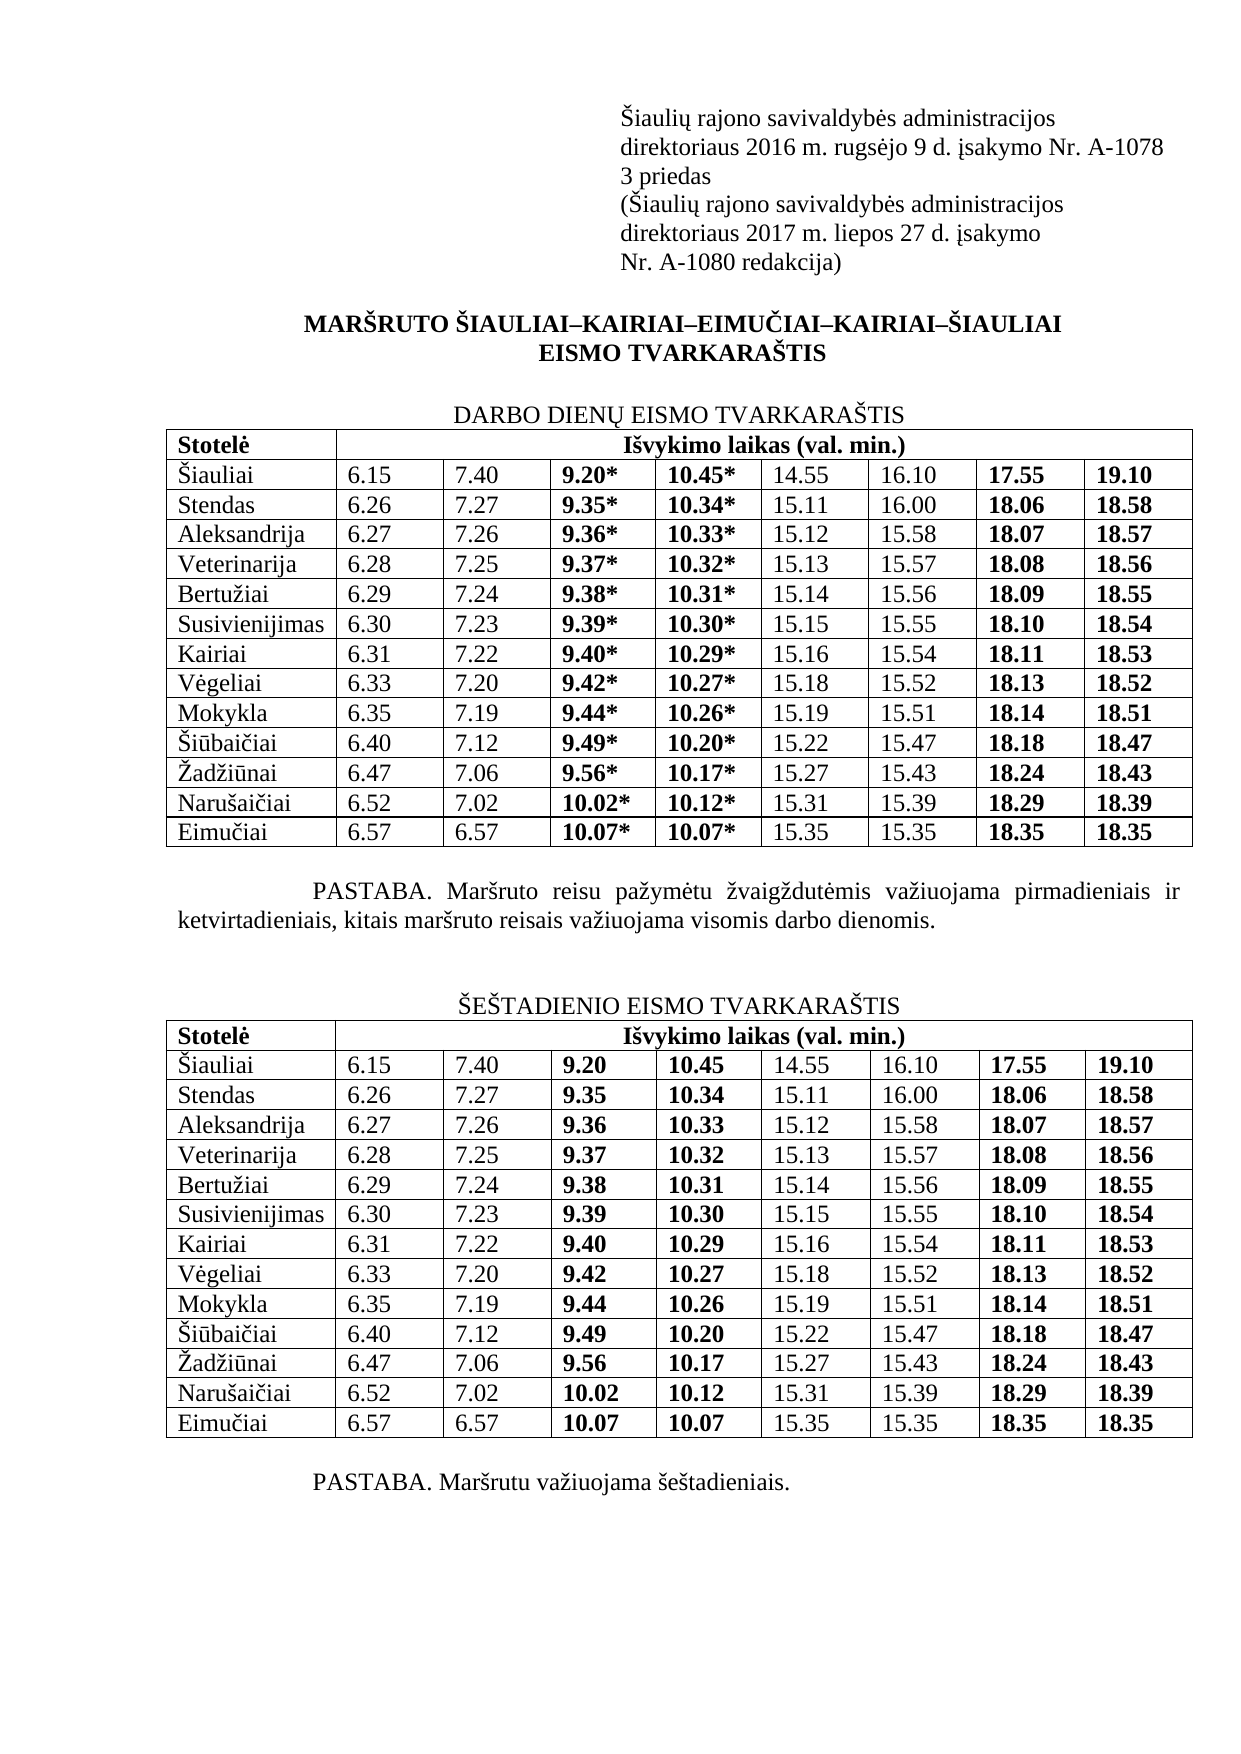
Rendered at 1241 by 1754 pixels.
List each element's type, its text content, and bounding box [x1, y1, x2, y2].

table_cell 18.29 [977, 788, 1084, 816]
table_cell 18.58 [1086, 1080, 1192, 1109]
table_cell 18.35 [1085, 818, 1192, 846]
table_header Išvykimo laikas (val. min.) [337, 430, 1192, 459]
table_cell 18.08 [980, 1140, 1085, 1169]
table_cell 15.12 [762, 1110, 870, 1139]
table_cell 15.15 [762, 1200, 870, 1228]
table_cell 7.12 [444, 728, 550, 757]
table_cell 10.29 [657, 1229, 761, 1258]
table_cell 15.22 [762, 1319, 870, 1347]
table_cell 10.27* [656, 669, 761, 697]
table_cell 6.29 [336, 1170, 443, 1198]
table_cell 7.26 [444, 1110, 551, 1139]
table_cell 15.58 [869, 520, 976, 548]
table_cell 7.25 [444, 549, 550, 578]
table_cell 18.11 [977, 639, 1084, 667]
table_cell 6.29 [337, 579, 443, 608]
table_cell 15.57 [871, 1140, 979, 1169]
table_cell 6.27 [337, 520, 443, 548]
table_cell 15.35 [869, 818, 976, 846]
table_cell 7.27 [444, 1080, 551, 1109]
table_cell 7.22 [444, 1229, 551, 1258]
table_cell 18.53 [1085, 639, 1192, 667]
table_cell Eimučiai [167, 818, 336, 846]
table_cell Susivienijimas [167, 609, 336, 638]
table_cell 7.02 [444, 788, 550, 816]
table_cell 15.39 [871, 1378, 979, 1407]
table_cell 9.49* [551, 728, 655, 757]
table_cell 10.02* [551, 788, 655, 816]
table_cell Stendas [167, 1080, 335, 1109]
table_cell 18.54 [1086, 1200, 1192, 1228]
table_cell 18.24 [977, 758, 1084, 787]
table_cell 10.32* [656, 549, 761, 578]
table_cell 15.47 [871, 1319, 979, 1347]
table_cell 18.35 [977, 818, 1084, 846]
table_cell 10.07* [656, 818, 761, 846]
table_cell 14.55 [762, 460, 868, 489]
table_cell 18.07 [980, 1110, 1085, 1139]
table_cell 7.26 [444, 520, 550, 548]
table_cell 9.36 [552, 1110, 656, 1139]
text (Šiaulių rajono savivaldybės administracijos direktoriaus 2017 m. liepos 27 d. įsakymo [620, 189, 1181, 247]
table_cell 6.40 [337, 728, 443, 757]
table_cell Šiūbaičiai [167, 728, 336, 757]
table_cell 18.55 [1086, 1170, 1192, 1198]
table_cell Veterinarija [167, 549, 336, 578]
table_cell 9.37 [552, 1140, 656, 1169]
table_cell 15.12 [762, 520, 868, 548]
table_cell 6.31 [337, 639, 443, 667]
table_cell 18.29 [980, 1378, 1085, 1407]
table_cell 6.28 [336, 1140, 443, 1169]
text Nr. A-1080 redakcija) [620, 247, 1181, 276]
table_cell 18.07 [977, 520, 1084, 548]
table_cell 15.55 [869, 609, 976, 638]
table_cell Šiauliai [167, 460, 336, 489]
table_cell 15.43 [869, 758, 976, 787]
table_cell 6.33 [337, 669, 443, 697]
table_cell 18.09 [977, 579, 1084, 608]
table_cell 6.15 [336, 1051, 443, 1079]
table_cell 7.23 [444, 609, 550, 638]
table_cell 15.57 [869, 549, 976, 578]
table_cell 6.57 [444, 1408, 551, 1437]
table_cell 10.30* [656, 609, 761, 638]
table_cell 17.55 [980, 1051, 1085, 1079]
table_cell 9.56* [551, 758, 655, 787]
text DARBO DIENŲ EISMO TVARKARAŠTIS [177, 400, 1181, 429]
table_cell 6.30 [336, 1200, 443, 1228]
table_cell 15.55 [871, 1200, 979, 1228]
table_cell 15.31 [762, 788, 868, 816]
table_cell 15.13 [762, 1140, 870, 1169]
table_cell Mokykla [167, 1289, 335, 1318]
table_cell 18.06 [980, 1080, 1085, 1109]
table_cell 18.43 [1085, 758, 1192, 787]
table_cell 7.20 [444, 669, 550, 697]
table_cell Eimučiai [167, 1408, 335, 1437]
table_cell 18.13 [977, 669, 1084, 697]
table_cell Susivienijimas [167, 1200, 335, 1228]
table_cell 9.20* [551, 460, 655, 489]
table_cell 6.27 [336, 1110, 443, 1139]
table_cell 18.56 [1086, 1140, 1192, 1169]
table_cell 6.47 [337, 758, 443, 787]
table_cell 15.18 [762, 1259, 870, 1288]
table_cell 6.33 [336, 1259, 443, 1288]
table_cell 15.11 [762, 490, 868, 518]
table_cell 18.18 [977, 728, 1084, 757]
text EISMO TVARKARAŠTIS [177, 338, 1181, 367]
table_cell 10.12 [657, 1378, 761, 1407]
table_cell Žadžiūnai [167, 758, 336, 787]
table_cell 15.56 [871, 1170, 979, 1198]
table_cell 18.10 [980, 1200, 1085, 1228]
table_cell 15.54 [871, 1229, 979, 1258]
table_cell 15.39 [869, 788, 976, 816]
table_cell 10.33 [657, 1110, 761, 1139]
table_cell Narušaičiai [167, 1378, 335, 1407]
table_cell 18.52 [1086, 1259, 1192, 1288]
table_cell 10.07 [552, 1408, 656, 1437]
table_cell 18.57 [1086, 1110, 1192, 1139]
table_cell 9.37* [551, 549, 655, 578]
table_cell 18.14 [977, 698, 1084, 727]
table_cell 6.35 [336, 1289, 443, 1318]
table_cell 6.57 [337, 818, 443, 846]
table_cell 10.34* [656, 490, 761, 518]
table_cell 9.36* [551, 520, 655, 548]
table_cell 15.35 [762, 1408, 870, 1437]
table_cell 15.22 [762, 728, 868, 757]
table_cell 9.35* [551, 490, 655, 518]
table_cell 17.55 [977, 460, 1084, 489]
table_cell 18.58 [1085, 490, 1192, 518]
table_cell 15.31 [762, 1378, 870, 1407]
table_cell 6.57 [444, 818, 550, 846]
table_cell 9.42* [551, 669, 655, 697]
table_cell 18.56 [1085, 549, 1192, 578]
table_cell 18.39 [1086, 1378, 1192, 1407]
table_cell 9.35 [552, 1080, 656, 1109]
table_cell 10.45* [656, 460, 761, 489]
table_cell Veterinarija [167, 1140, 335, 1169]
table_cell 6.35 [337, 698, 443, 727]
table_header Stotelė [167, 1021, 335, 1049]
table_cell 18.51 [1085, 698, 1192, 727]
text ŠEŠTADIENIO EISMO TVARKARAŠTIS [177, 991, 1181, 1020]
table_cell 18.47 [1085, 728, 1192, 757]
table_cell 15.14 [762, 579, 868, 608]
table_cell 9.40 [552, 1229, 656, 1258]
table_cell 10.20* [656, 728, 761, 757]
table_cell 9.39 [552, 1200, 656, 1228]
table_header Išvykimo laikas (val. min.) [336, 1021, 1192, 1049]
table_cell 14.55 [762, 1051, 870, 1079]
table_cell Bertužiai [167, 1170, 335, 1198]
table_cell 7.12 [444, 1319, 551, 1347]
table_cell Aleksandrija [167, 520, 336, 548]
table_cell 18.10 [977, 609, 1084, 638]
table_cell 15.52 [869, 669, 976, 697]
table_cell 9.44* [551, 698, 655, 727]
table_cell Mokykla [167, 698, 336, 727]
table_cell 7.20 [444, 1259, 551, 1288]
table_cell 7.06 [444, 1349, 551, 1377]
table_cell Vėgeliai [167, 669, 336, 697]
table_cell 15.13 [762, 549, 868, 578]
table_cell Aleksandrija [167, 1110, 335, 1139]
table_cell 15.58 [871, 1110, 979, 1139]
text Šiaulių rajono savivaldybės administracijos direktoriaus 2016 m. rugsėjo 9 d. įsakymo Nr. A-1078 [620, 103, 1181, 161]
text 3 priedas [620, 161, 1181, 189]
table_cell 10.31* [656, 579, 761, 608]
table_cell 10.27 [657, 1259, 761, 1288]
table_cell 15.16 [762, 639, 868, 667]
table_cell 18.09 [980, 1170, 1085, 1198]
table_cell 18.24 [980, 1349, 1085, 1377]
table_cell Šiūbaičiai [167, 1319, 335, 1347]
table_cell 10.26* [656, 698, 761, 727]
table_cell 10.26 [657, 1289, 761, 1318]
table_cell 6.26 [336, 1080, 443, 1109]
table_cell 18.47 [1086, 1319, 1192, 1347]
table_cell Kairiai [167, 1229, 335, 1258]
table_cell 6.28 [337, 549, 443, 578]
table_cell 15.47 [869, 728, 976, 757]
table_cell 15.16 [762, 1229, 870, 1258]
table_cell 18.13 [980, 1259, 1085, 1288]
table_cell 15.11 [762, 1080, 870, 1109]
text PASTABA. Maršruto reisu pažymėtu žvaigždutėmis važiuojama pirmadieniais ir ketvirtadieniais, kitais maršruto reisais važiuojama visomis darbo dienomis. [177, 876, 1181, 933]
table_cell 18.14 [980, 1289, 1085, 1318]
table_cell 15.14 [762, 1170, 870, 1198]
text MARŠRUTO ŠIAULIAI–KAIRIAI–EIMUČIAI–KAIRIAI–ŠIAULIAI [177, 309, 1181, 338]
table_cell 18.35 [1086, 1408, 1192, 1437]
table_cell 7.25 [444, 1140, 551, 1169]
table_cell 6.15 [337, 460, 443, 489]
table_cell 18.54 [1085, 609, 1192, 638]
table_cell 18.51 [1086, 1289, 1192, 1318]
table_cell 15.27 [762, 758, 868, 787]
table_cell Narušaičiai [167, 788, 336, 816]
table_cell 18.35 [980, 1408, 1085, 1437]
table_cell 6.30 [337, 609, 443, 638]
table_cell 15.15 [762, 609, 868, 638]
table_cell 15.54 [869, 639, 976, 667]
table_cell 7.19 [444, 1289, 551, 1318]
table_cell 7.22 [444, 639, 550, 667]
table_cell 18.18 [980, 1319, 1085, 1347]
table_cell 10.07 [657, 1408, 761, 1437]
table_cell 6.57 [336, 1408, 443, 1437]
table_cell 15.51 [869, 698, 976, 727]
table_cell 6.52 [336, 1378, 443, 1407]
table_cell 6.40 [336, 1319, 443, 1347]
table_cell 15.51 [871, 1289, 979, 1318]
text PASTABA. Maršrutu važiuojama šeštadieniais. [177, 1467, 1181, 1495]
table_cell 10.45 [657, 1051, 761, 1079]
table_cell 7.24 [444, 1170, 551, 1198]
table_cell Vėgeliai [167, 1259, 335, 1288]
table_cell 15.18 [762, 669, 868, 697]
table_cell 10.20 [657, 1319, 761, 1347]
table_cell 15.19 [762, 698, 868, 727]
table_cell 7.06 [444, 758, 550, 787]
table_cell 15.35 [871, 1408, 979, 1437]
table_cell 15.52 [871, 1259, 979, 1288]
table_cell 19.10 [1085, 460, 1192, 489]
table_cell 6.52 [337, 788, 443, 816]
table_cell 18.43 [1086, 1349, 1192, 1377]
table_cell 10.12* [656, 788, 761, 816]
table_cell 9.56 [552, 1349, 656, 1377]
table_cell 16.10 [871, 1051, 979, 1079]
table_cell Stendas [167, 490, 336, 518]
table_cell 7.27 [444, 490, 550, 518]
table_cell 10.29* [656, 639, 761, 667]
table_cell 18.11 [980, 1229, 1085, 1258]
table_cell 9.49 [552, 1319, 656, 1347]
table_cell 18.08 [977, 549, 1084, 578]
table_cell 16.10 [869, 460, 976, 489]
table_cell 15.35 [762, 818, 868, 846]
table_cell 9.38* [551, 579, 655, 608]
table_cell 10.30 [657, 1200, 761, 1228]
table_cell 10.32 [657, 1140, 761, 1169]
table_cell 19.10 [1086, 1051, 1192, 1079]
table_cell 10.31 [657, 1170, 761, 1198]
table_cell 10.17* [656, 758, 761, 787]
table_cell 7.24 [444, 579, 550, 608]
table_cell Kairiai [167, 639, 336, 667]
table_cell 16.00 [869, 490, 976, 518]
table_cell 6.47 [336, 1349, 443, 1377]
table_cell 15.27 [762, 1349, 870, 1377]
table_cell 9.38 [552, 1170, 656, 1198]
table_cell 18.55 [1085, 579, 1192, 608]
table_cell 10.02 [552, 1378, 656, 1407]
table_cell 18.52 [1085, 669, 1192, 697]
table_cell 9.44 [552, 1289, 656, 1318]
table_cell 15.43 [871, 1349, 979, 1377]
table_cell 7.40 [444, 460, 550, 489]
table_cell 6.26 [337, 490, 443, 518]
table_cell 10.33* [656, 520, 761, 548]
table_cell 9.39* [551, 609, 655, 638]
table_cell Žadžiūnai [167, 1349, 335, 1377]
table_cell 7.40 [444, 1051, 551, 1079]
table_cell 7.19 [444, 698, 550, 727]
table_cell 18.53 [1086, 1229, 1192, 1258]
table_cell 16.00 [871, 1080, 979, 1109]
table_cell 9.40* [551, 639, 655, 667]
table_cell Šiauliai [167, 1051, 335, 1079]
table_cell 15.19 [762, 1289, 870, 1318]
table_cell 18.06 [977, 490, 1084, 518]
table_cell 9.42 [552, 1259, 656, 1288]
table_header Stotelė [167, 430, 336, 459]
table_cell 10.07* [551, 818, 655, 846]
table_cell Bertužiai [167, 579, 336, 608]
table_cell 15.56 [869, 579, 976, 608]
table_cell 7.02 [444, 1378, 551, 1407]
table_cell 7.23 [444, 1200, 551, 1228]
table_cell 18.39 [1085, 788, 1192, 816]
table_cell 10.34 [657, 1080, 761, 1109]
table_cell 18.57 [1085, 520, 1192, 548]
table_cell 10.17 [657, 1349, 761, 1377]
table_cell 6.31 [336, 1229, 443, 1258]
table_cell 9.20 [552, 1051, 656, 1079]
